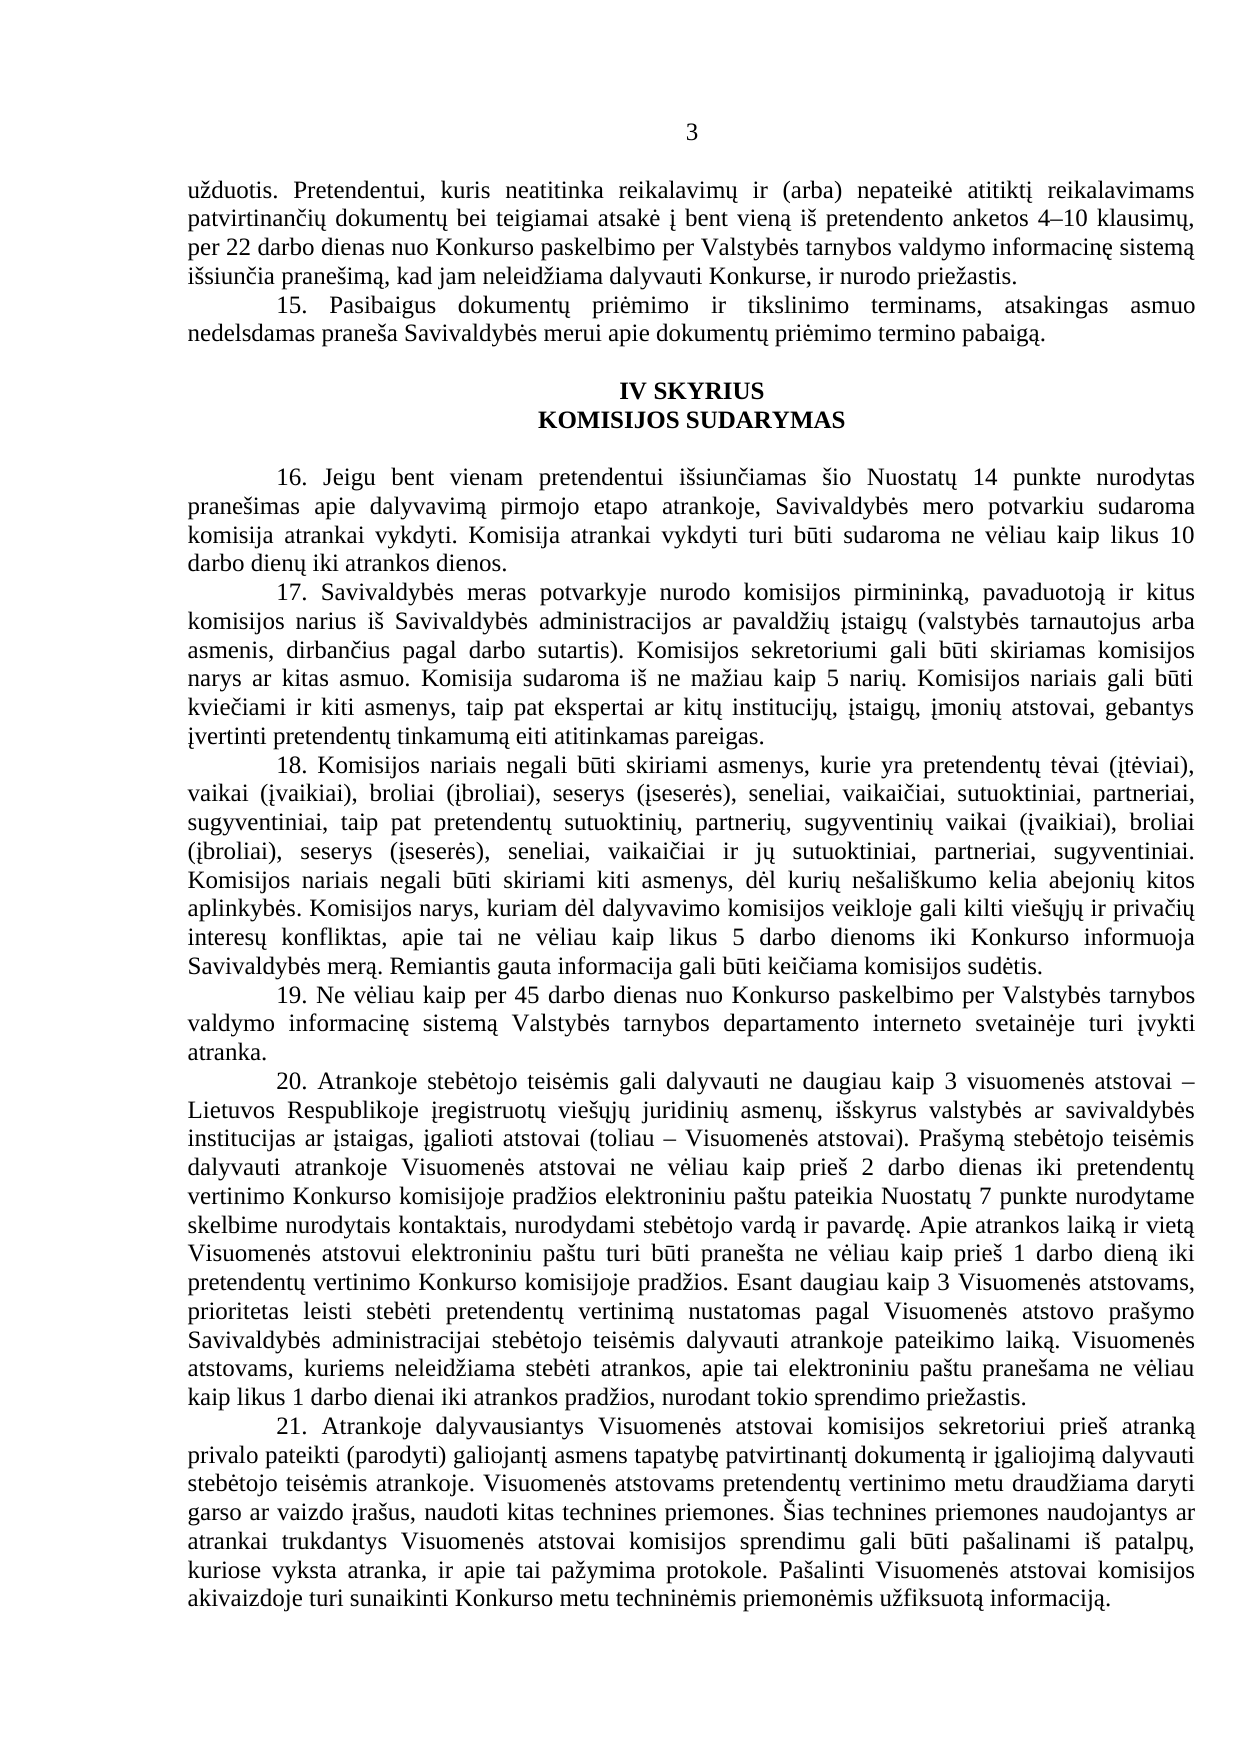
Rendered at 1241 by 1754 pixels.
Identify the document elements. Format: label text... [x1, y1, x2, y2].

text 15. Pasibaigus dokumentų priėmimo ir tikslinimo terminams, atsakingas asmuo nedelsdamas praneša Savivaldybės merui apie dokumentų priėmimo termino pabaigą. [187, 290, 1196, 347]
text 19. Ne vėliau kaip per 45 darbo dienas nuo Konkurso paskelbimo per Valstybės tarnybos valdymo informacinę sistemą Valstybės tarnybos departamento interneto svetainėje turi įvykti atranka. [187, 980, 1196, 1066]
text IV SKYRIUS [187, 376, 1196, 405]
text užduotis. Pretendentui, kuris neatitinka reikalavimų ir (arba) nepateikė atitiktį reikalavimams patvirtinančių dokumentų bei teigiamai atsakė į bent vieną iš pretendento anketos 4–10 klausimų, per 22 darbo dienas nuo Konkurso paskelbimo per Valstybės tarnybos valdymo informacinę sistemą išsiunčia pranešimą, kad jam neleidžiama dalyvauti Konkurse, ir nurodo priežastis. [187, 175, 1196, 290]
text KOMISIJOS SUDARYMAS [187, 405, 1196, 433]
text 17. Savivaldybės meras potvarkyje nurodo komisijos pirmininką, pavaduotoją ir kitus komisijos narius iš Savivaldybės administracijos ar pavaldžių įstaigų (valstybės tarnautojus arba asmenis, dirbančius pagal darbo sutartis). Komisijos sekretoriumi gali būti skiriamas komisijos narys ar kitas asmuo. Komisija sudaroma iš ne mažiau kaip 5 narių. Komisijos nariais gali būti kviečiami ir kiti asmenys, taip pat ekspertai ar kitų institucijų, įstaigų, įmonių atstovai, gebantys įvertinti pretendentų tinkamumą eiti atitinkamas pareigas. [187, 577, 1196, 750]
text 21. Atrankoje dalyvausiantys Visuomenės atstovai komisijos sekretoriui prieš atranką privalo pateikti (parodyti) galiojantį asmens tapatybę patvirtinantį dokumentą ir įgaliojimą dalyvauti stebėtojo teisėmis atrankoje. Visuomenės atstovams pretendentų vertinimo metu draudžiama daryti garso ar vaizdo įrašus, naudoti kitas technines priemones. Šias technines priemones naudojantys ar atrankai trukdantys Visuomenės atstovai komisijos sprendimu gali būti pašalinami iš patalpų, kuriose vyksta atranka, ir apie tai pažymima protokole. Pašalinti Visuomenės atstovai komisijos akivaizdoje turi sunaikinti Konkurso metu techninėmis priemonėmis užfiksuotą informaciją. [187, 1411, 1196, 1612]
text 16. Jeigu bent vienam pretendentui išsiunčiamas šio Nuostatų 14 punkte nurodytas pranešimas apie dalyvavimą pirmojo etapo atrankoje, Savivaldybės mero potvarkiu sudaroma komisija atrankai vykdyti. Komisija atrankai vykdyti turi būti sudaroma ne vėliau kaip likus 10 darbo dienų iki atrankos dienos. [187, 462, 1196, 577]
text 18. Komisijos nariais negali būti skiriami asmenys, kurie yra pretendentų tėvai (įtėviai), vaikai (įvaikiai), broliai (įbroliai), seserys (įseserės), seneliai, vaikaičiai, sutuoktiniai, partneriai, sugyventiniai, taip pat pretendentų sutuoktinių, partnerių, sugyventinių vaikai (įvaikiai), broliai (įbroliai), seserys (įseserės), seneliai, vaikaičiai ir jų sutuoktiniai, partneriai, sugyventiniai. Komisijos nariais negali būti skiriami kiti asmenys, dėl kurių nešališkumo kelia abejonių kitos aplinkybės. Komisijos narys, kuriam dėl dalyvavimo komisijos veikloje gali kilti viešųjų ir privačių interesų konfliktas, apie tai ne vėliau kaip likus 5 darbo dienoms iki Konkurso informuoja Savivaldybės merą. Remiantis gauta informacija gali būti keičiama komisijos sudėtis. [187, 750, 1196, 980]
text 20. Atrankoje stebėtojo teisėmis gali dalyvauti ne daugiau kaip 3 visuomenės atstovai – Lietuvos Respublikoje įregistruotų viešųjų juridinių asmenų, išskyrus valstybės ar savivaldybės institucijas ar įstaigas, įgalioti atstovai (toliau – Visuomenės atstovai). Prašymą stebėtojo teisėmis dalyvauti atrankoje Visuomenės atstovai ne vėliau kaip prieš 2 darbo dienas iki pretendentų vertinimo Konkurso komisijoje pradžios elektroniniu paštu pateikia Nuostatų 7 punkte nurodytame skelbime nurodytais kontaktais, nurodydami stebėtojo vardą ir pavardę. Apie atrankos laiką ir vietą Visuomenės atstovui elektroniniu paštu turi būti pranešta ne vėliau kaip prieš 1 darbo dieną iki pretendentų vertinimo Konkurso komisijoje pradžios. Esant daugiau kaip 3 Visuomenės atstovams, prioritetas leisti stebėti pretendentų vertinimą nustatomas pagal Visuomenės atstovo prašymo Savivaldybės administracijai stebėtojo teisėmis dalyvauti atrankoje pateikimo laiką. Visuomenės atstovams, kuriems neleidžiama stebėti atrankos, apie tai elektroniniu paštu pranešama ne vėliau kaip likus 1 darbo dienai iki atrankos pradžios, nurodant tokio sprendimo priežastis. [187, 1066, 1196, 1411]
